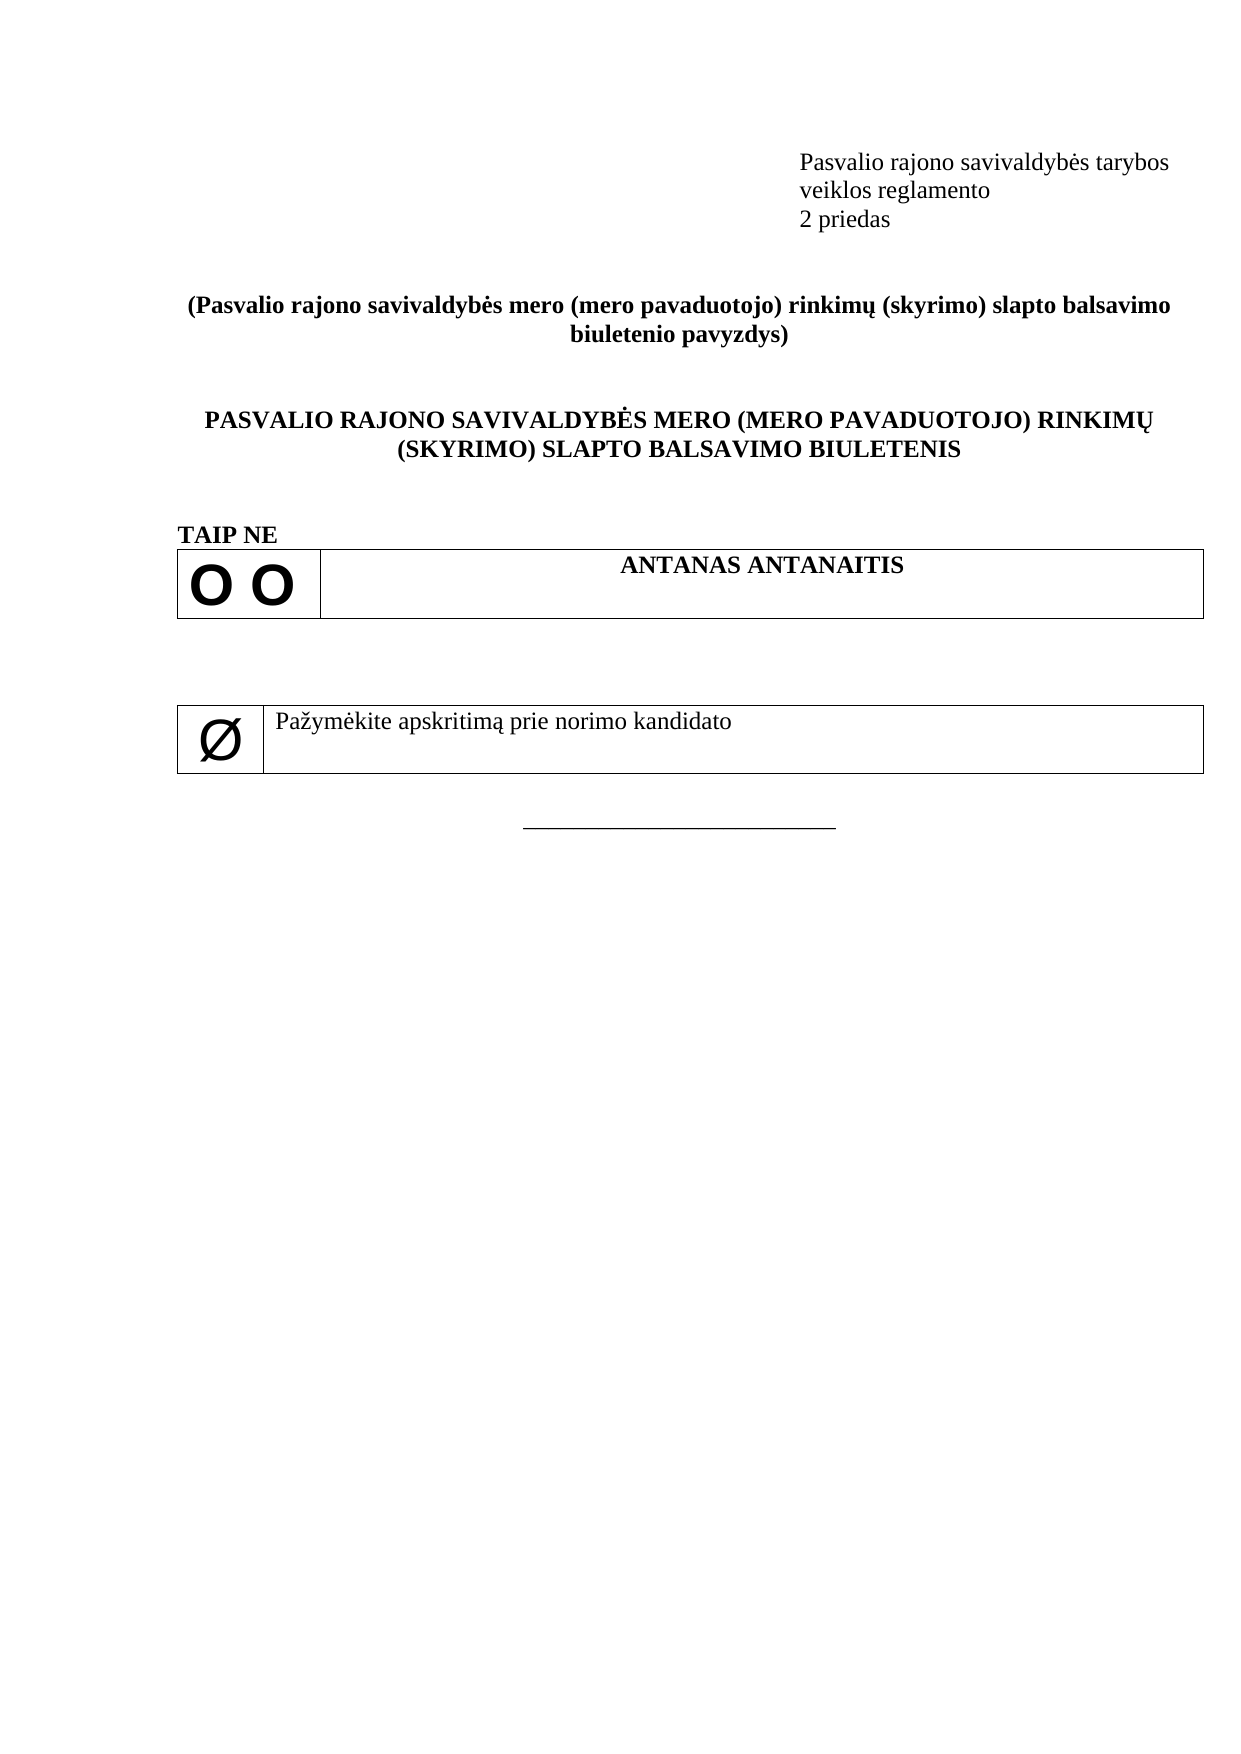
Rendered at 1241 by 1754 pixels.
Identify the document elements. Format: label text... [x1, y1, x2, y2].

text (Pasvalio rajono savivaldybės mero (mero pavaduotojo) rinkimų (skyrimo) slapto balsavimo [177, 291, 1181, 319]
table_header Pažymėkite apskritimą prie norimo kandidato [264, 706, 1203, 773]
text PASVALIO RAJONO SAVIVALDYBĖS MERO (MERO PAVADUOTOJO) RINKIMŲ (SKYRIMO) SLAPTO BALSAVIMO BIULETENIS [177, 406, 1181, 463]
table_header ANTANAS ANTANAITIS [321, 550, 1203, 617]
text 2 priedas [799, 204, 1181, 233]
table_header O O [178, 550, 320, 617]
text TAIP NE [177, 521, 1181, 549]
text _________________________ [177, 803, 1181, 831]
text biuletenio pavyzdys) [177, 319, 1181, 348]
text veiklos reglamento [799, 176, 1181, 204]
text Pasvalio rajono savivaldybės tarybos [799, 147, 1181, 176]
table_header Ø [178, 706, 263, 773]
